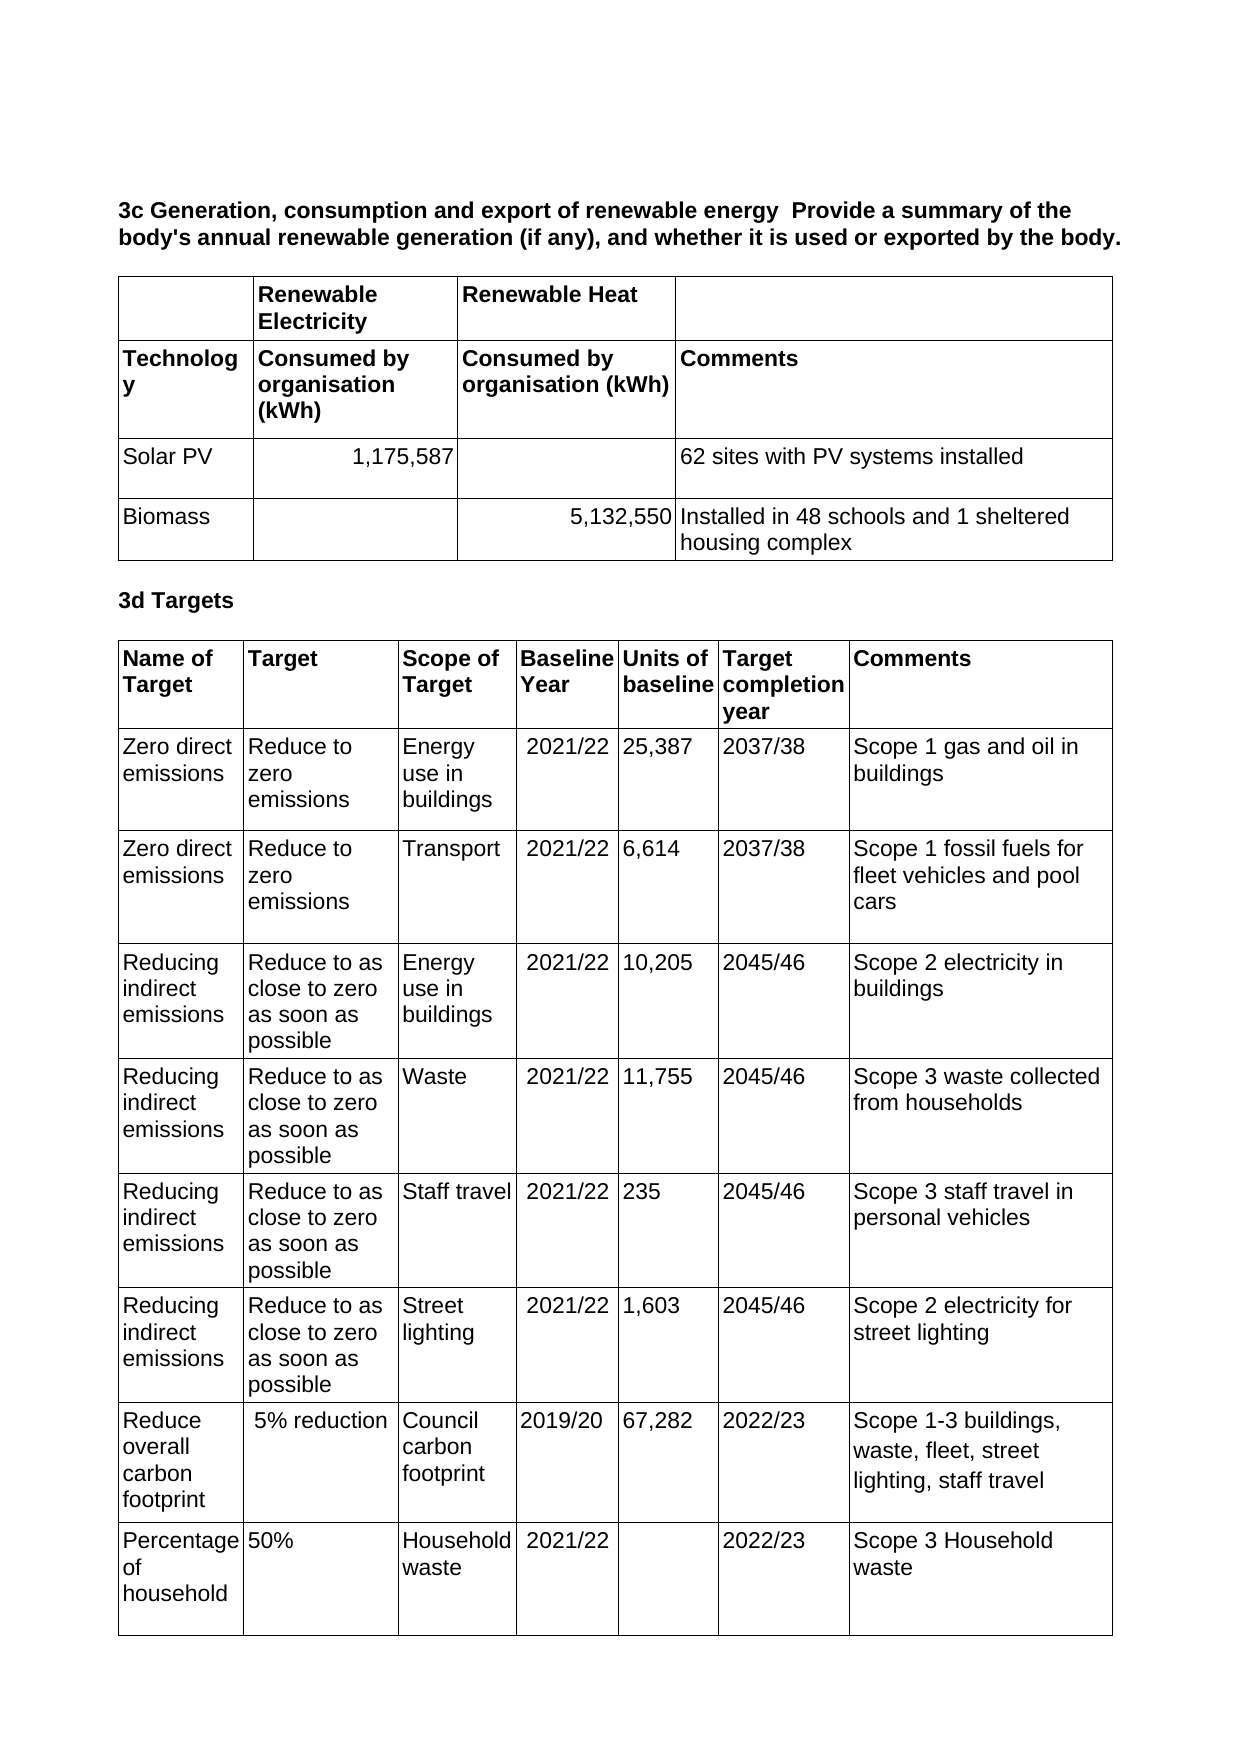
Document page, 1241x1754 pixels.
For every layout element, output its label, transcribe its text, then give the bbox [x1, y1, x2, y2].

table_header Target [244, 641, 398, 728]
text 3c Generation, consumption and export of renewable energy Provide a summary of the body's annual renewable generation (if any), and whether it is used or exported by the body. [118, 197, 1122, 250]
table_cell 25,387 [619, 729, 718, 830]
table_cell 62 sites with PV systems installed [676, 439, 1112, 498]
table_cell Reduce to as close to zero as soon as possible [244, 1059, 398, 1172]
table_cell Staff travel [399, 1174, 516, 1287]
table_cell Reduce to zero emissions [244, 831, 398, 943]
table_cell 2021/22 [517, 1059, 618, 1172]
table_cell Scope 3 staff travel in personal vehicles [850, 1174, 1112, 1287]
table_cell Street lighting [399, 1288, 516, 1402]
table_header Renewable Electricity [254, 277, 457, 339]
table_cell Scope 1 fossil fuels for fleet vehicles and pool cars [850, 831, 1112, 943]
table_cell 6,614 [619, 831, 718, 943]
table_cell 11,755 [619, 1059, 718, 1172]
table_cell 235 [619, 1174, 718, 1287]
table_cell Reduce to as close to zero as soon as possible [244, 1288, 398, 1402]
table_cell 2045/46 [719, 1174, 849, 1287]
table_cell Reduce overall carbon footprint [119, 1403, 243, 1522]
table_cell 2045/46 [719, 944, 849, 1058]
table_cell Waste [399, 1059, 516, 1172]
table_cell 67,282 [619, 1403, 718, 1522]
table_cell 50% [244, 1523, 398, 1635]
table_cell Scope 2 electricity in buildings [850, 944, 1112, 1058]
table_cell 1,175,587 [254, 439, 457, 498]
table_cell 2037/38 [719, 729, 849, 830]
table_cell [458, 439, 675, 498]
table_cell Comments [676, 341, 1112, 438]
table_cell Reduce to as close to zero as soon as possible [244, 1174, 398, 1287]
table_cell Scope 1 gas and oil in buildings [850, 729, 1112, 830]
table_cell 2045/46 [719, 1288, 849, 1402]
table_header Comments [850, 641, 1112, 728]
table_cell Reducing indirect emissions [119, 1059, 243, 1172]
table_cell [254, 499, 457, 560]
table_cell 2037/38 [719, 831, 849, 943]
table_cell 2019/20 [517, 1403, 618, 1522]
table_cell Scope 3 Household waste [850, 1523, 1112, 1635]
table_cell Solar PV [119, 439, 253, 498]
table_cell 2021/22 [517, 1174, 618, 1287]
table_cell Council carbon footprint [399, 1403, 516, 1522]
table_cell 2021/22 [517, 944, 618, 1058]
table_cell 2021/22 [517, 831, 618, 943]
table_header Target completion year [719, 641, 849, 728]
table_cell Consumed by organisation (kWh) [254, 341, 457, 438]
table_cell 1,603 [619, 1288, 718, 1402]
table_cell Transport [399, 831, 516, 943]
table_cell 2022/23 [719, 1523, 849, 1635]
table_cell 2021/22 [517, 729, 618, 830]
table_header Renewable Heat [458, 277, 675, 339]
table_header Scope of Target [399, 641, 516, 728]
table_cell Percentage of household [119, 1523, 243, 1635]
table_cell 2022/23 [719, 1403, 849, 1522]
table_cell Technology [119, 341, 253, 438]
table_header Name of Target [119, 641, 243, 728]
table_cell 5% reduction [244, 1403, 398, 1522]
table_cell Energy use in buildings [399, 729, 516, 830]
table_cell Reducing indirect emissions [119, 1174, 243, 1287]
table_header [676, 277, 1112, 339]
table_cell Scope 1-3 buildings, waste, fleet, street lighting, staff travel [850, 1403, 1112, 1522]
table_cell Installed in 48 schools and 1 sheltered housing complex [676, 499, 1112, 560]
table_cell Reducing indirect emissions [119, 1288, 243, 1402]
text 3d Targets [118, 587, 1122, 613]
table_cell Household waste [399, 1523, 516, 1635]
table_cell 2021/22 [517, 1288, 618, 1402]
table_cell Energy use in buildings [399, 944, 516, 1058]
table_cell Reduce to as close to zero as soon as possible [244, 944, 398, 1058]
table_cell [619, 1523, 718, 1635]
table_header Units of baseline [619, 641, 718, 728]
table_cell Biomass [119, 499, 253, 560]
table_cell 10,205 [619, 944, 718, 1058]
table_cell Consumed by organisation (kWh) [458, 341, 675, 438]
table_cell Reduce to zero emissions [244, 729, 398, 830]
table_header Baseline Year [517, 641, 618, 728]
table_cell Reducing indirect emissions [119, 944, 243, 1058]
table_cell 2021/22 [517, 1523, 618, 1635]
table_cell 5,132,550 [458, 499, 675, 560]
table_cell 2045/46 [719, 1059, 849, 1172]
table_cell Scope 2 electricity for street lighting [850, 1288, 1112, 1402]
table_header [119, 277, 253, 339]
table_cell Zero direct emissions [119, 729, 243, 830]
table_cell Scope 3 waste collected from households [850, 1059, 1112, 1172]
table_cell Zero direct emissions [119, 831, 243, 943]
